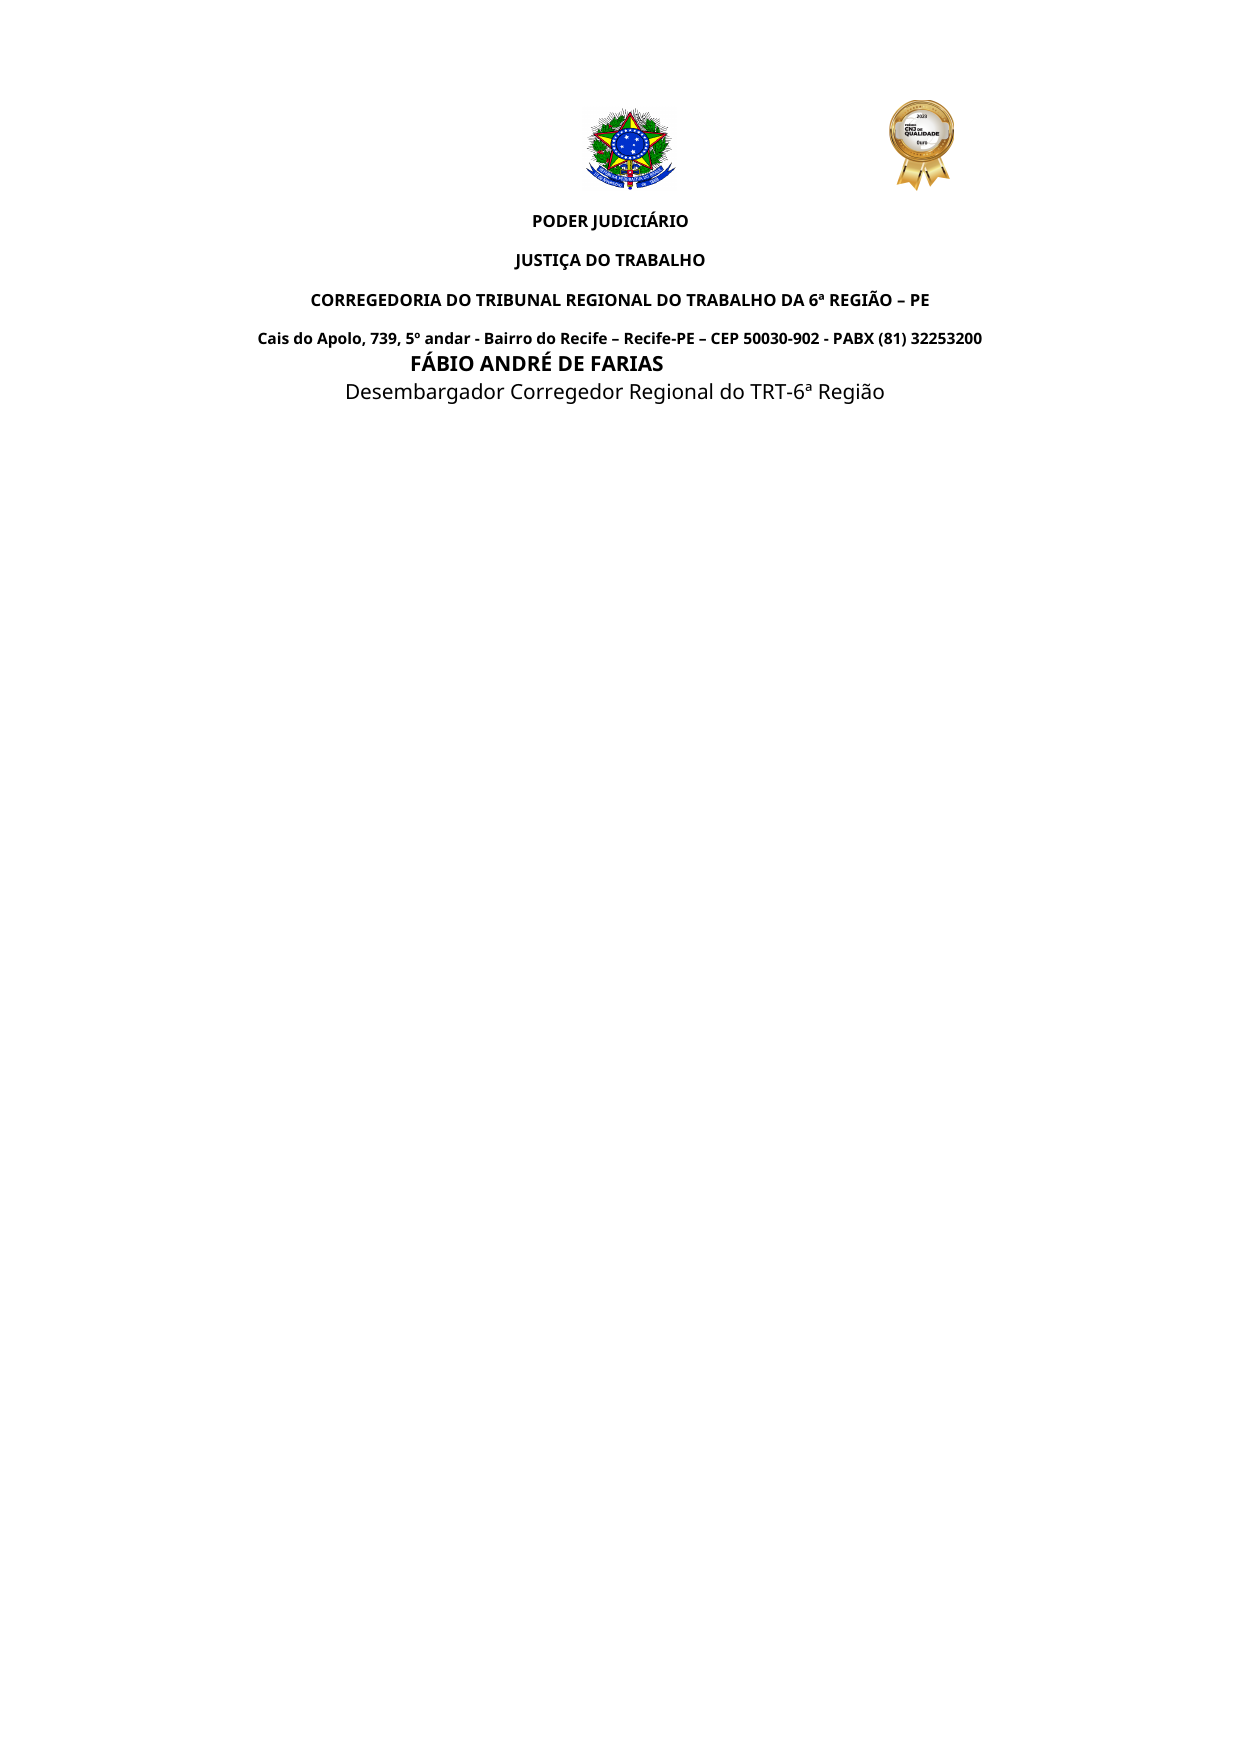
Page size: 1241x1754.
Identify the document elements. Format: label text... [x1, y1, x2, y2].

picture [889, 100, 954, 191]
text Desembargador Corregedor Regional do TRT-6ª Região [150, 377, 1080, 406]
picture [581, 106, 678, 191]
text FÁBIO ANDRÉ DE FARIAS [150, 349, 1080, 377]
